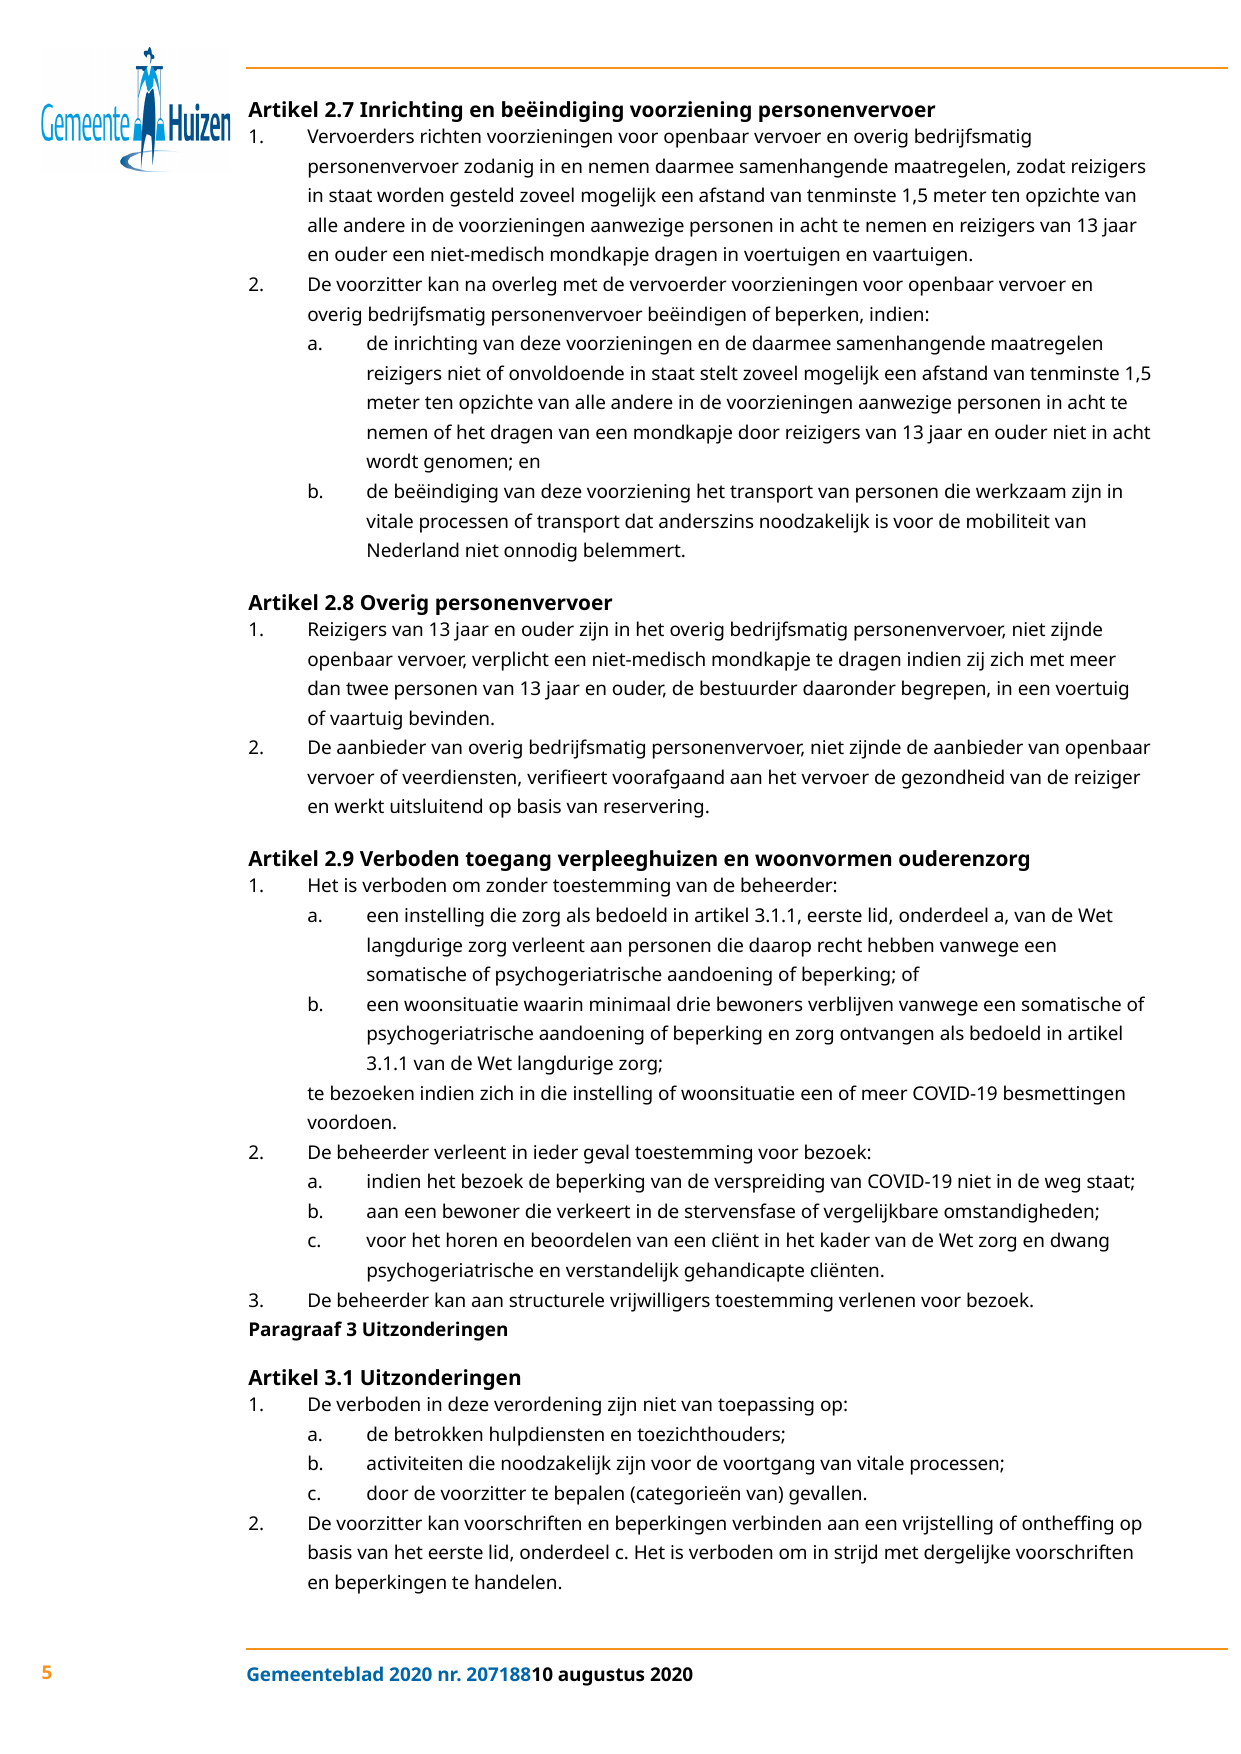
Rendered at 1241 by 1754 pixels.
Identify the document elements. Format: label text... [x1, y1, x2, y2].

list De voorzitter kan voorschriften en beperkingen verbinden aan een vrijstelling of ontheffing op basis van het eerste lid, onderdeel c. Het is verboden om in strijd met dergelijke voorschriften en beperkingen te handelen. [248, 1510, 1152, 1594]
list Het is verboden om zonder toestemming van de beheerder: [248, 873, 1152, 898]
list Reizigers van 13 jaar en ouder zijn in het overig bedrijfsmatig personenvervoer, niet zijnde openbaar vervoer, verplicht een niet-medisch mondkapje te dragen indien zij zich met meer dan twee personen van 13 jaar en ouder, de bestuurder daaronder begrepen, in een voertuig of vaartuig bevinden. [248, 616, 1152, 731]
list voor het horen en beoordelen van een cliënt in het kader van de Wet zorg en dwang psychogeriatrische en verstandelijk gehandicapte cliënten. [307, 1228, 1152, 1283]
list door de voorzitter te bepalen (categorieën van) gevallen. [307, 1480, 1152, 1506]
text Artikel 3.1 Uitzonderingen [248, 1363, 1152, 1391]
picture [41, 47, 231, 172]
list activiteiten die noodzakelijk zijn voor de voortgang van vitale processen; [307, 1451, 1152, 1476]
list De verboden in deze verordening zijn niet van toepassing op: [248, 1391, 1152, 1417]
list te bezoeken indien zich in die instelling of woonsituatie een of meer COVID-19 besmettingen voordoen. [248, 1080, 1152, 1135]
list een woonsituatie waarin minimaal drie bewoners verblijven vanwege een somatische of psychogeriatrische aandoening of beperking en zorg ontvangen als bedoeld in artikel 3.1.1 van de Wet langdurige zorg; [307, 991, 1152, 1076]
text Paragraaf 3 Uitzonderingen [248, 1316, 1152, 1342]
list De voorzitter kan na overleg met de vervoerder voorzieningen voor openbaar vervoer en overig bedrijfsmatig personenvervoer beëindigen of beperken, indien: [248, 271, 1152, 326]
list indien het bezoek de beperking van de verspreiding van COVID-19 niet in de weg staat; [307, 1168, 1152, 1194]
list aan een bewoner die verkeert in de stervensfase of vergelijkbare omstandigheden; [307, 1198, 1152, 1224]
list de inrichting van deze voorzieningen en de daarmee samenhangende maatregelen reizigers niet of onvoldoende in staat stelt zoveel mogelijk een afstand van tenminste 1,5 meter ten opzichte van alle andere in de voorzieningen aanwezige personen in acht te nemen of het dragen van een mondkapje door reizigers van 13 jaar en ouder niet in acht wordt genomen; en [307, 330, 1152, 474]
text Artikel 2.7 Inrichting en beëindiging voorziening personenvervoer [248, 95, 1152, 123]
text Artikel 2.8 Overig personenvervoer [248, 588, 1152, 616]
list Vervoerders richten voorzieningen voor openbaar vervoer en overig bedrijfsmatig personenvervoer zodanig in en nemen daarmee samenhangende maatregelen, zodat reizigers in staat worden gesteld zoveel mogelijk een afstand van tenminste 1,5 meter ten opzichte van alle andere in de voorzieningen aanwezige personen in acht te nemen en reizigers van 13 jaar en ouder een niet-medisch mondkapje dragen in voertuigen en vaartuigen. [248, 123, 1152, 267]
list De beheerder kan aan structurele vrijwilligers toestemming verlenen voor bezoek. [248, 1287, 1152, 1312]
list de betrokken hulpdiensten en toezichthouders; [307, 1421, 1152, 1447]
list De beheerder verleent in ieder geval toestemming voor bezoek: [248, 1139, 1152, 1164]
list de beëindiging van deze voorziening het transport van personen die werkzaam zijn in vitale processen of transport dat anderszins noodzakelijk is voor de mobiliteit van Nederland niet onnodig belemmert. [307, 478, 1152, 563]
list De aanbieder van overig bedrijfsmatig personenvervoer, niet zijnde de aanbieder van openbaar vervoer of veerdiensten, verifieert voorafgaand aan het vervoer de gezondheid van de reiziger en werkt uitsluitend op basis van reservering. [248, 734, 1152, 819]
text Artikel 2.9 Verboden toegang verpleeghuizen en woonvormen ouderenzorg [248, 844, 1152, 873]
list een instelling die zorg als bedoeld in artikel 3.1.1, eerste lid, onderdeel a, van de Wet langdurige zorg verleent aan personen die daarop recht hebben vanwege een somatische of psychogeriatrische aandoening of beperking; of [307, 902, 1152, 987]
